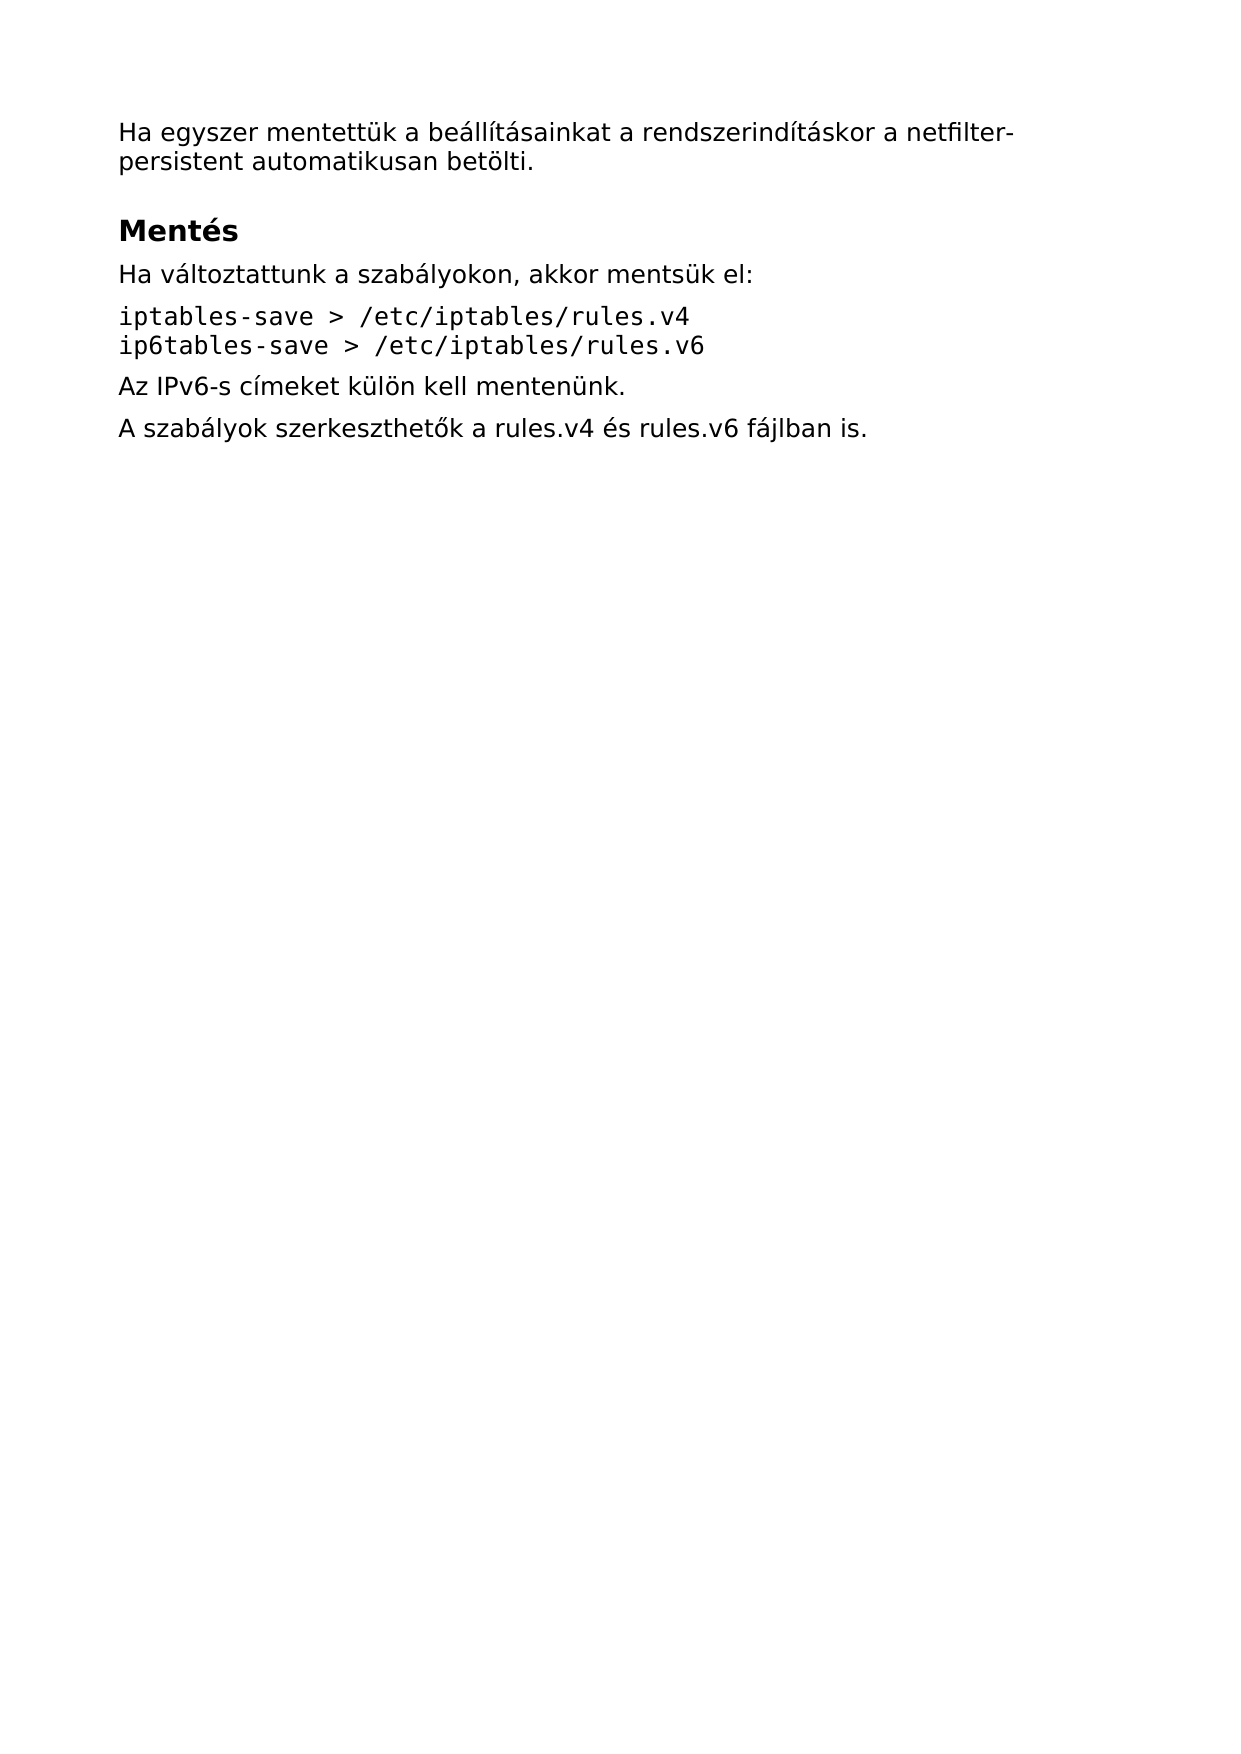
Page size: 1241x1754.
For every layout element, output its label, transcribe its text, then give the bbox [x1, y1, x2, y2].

text iptables-save > /etc/iptables/rules.v4 ip6tables-save > /etc/iptables/rules.v6 [118, 302, 1122, 360]
text Az IPv6-s címeket külön kell mentenünk. [118, 372, 1122, 401]
text Ha változtattunk a szabályokon, akkor mentsük el: [118, 260, 1122, 289]
subtitle Mentés [118, 214, 1122, 248]
text Ha egyszer mentettük a beállításainkat a rendszerindításkor a netfilter-persistent automatikusan betölti. [118, 118, 1122, 176]
text A szabályok szerkeszthetők a rules.v4 és rules.v6 fájlban is. [118, 414, 1122, 443]
